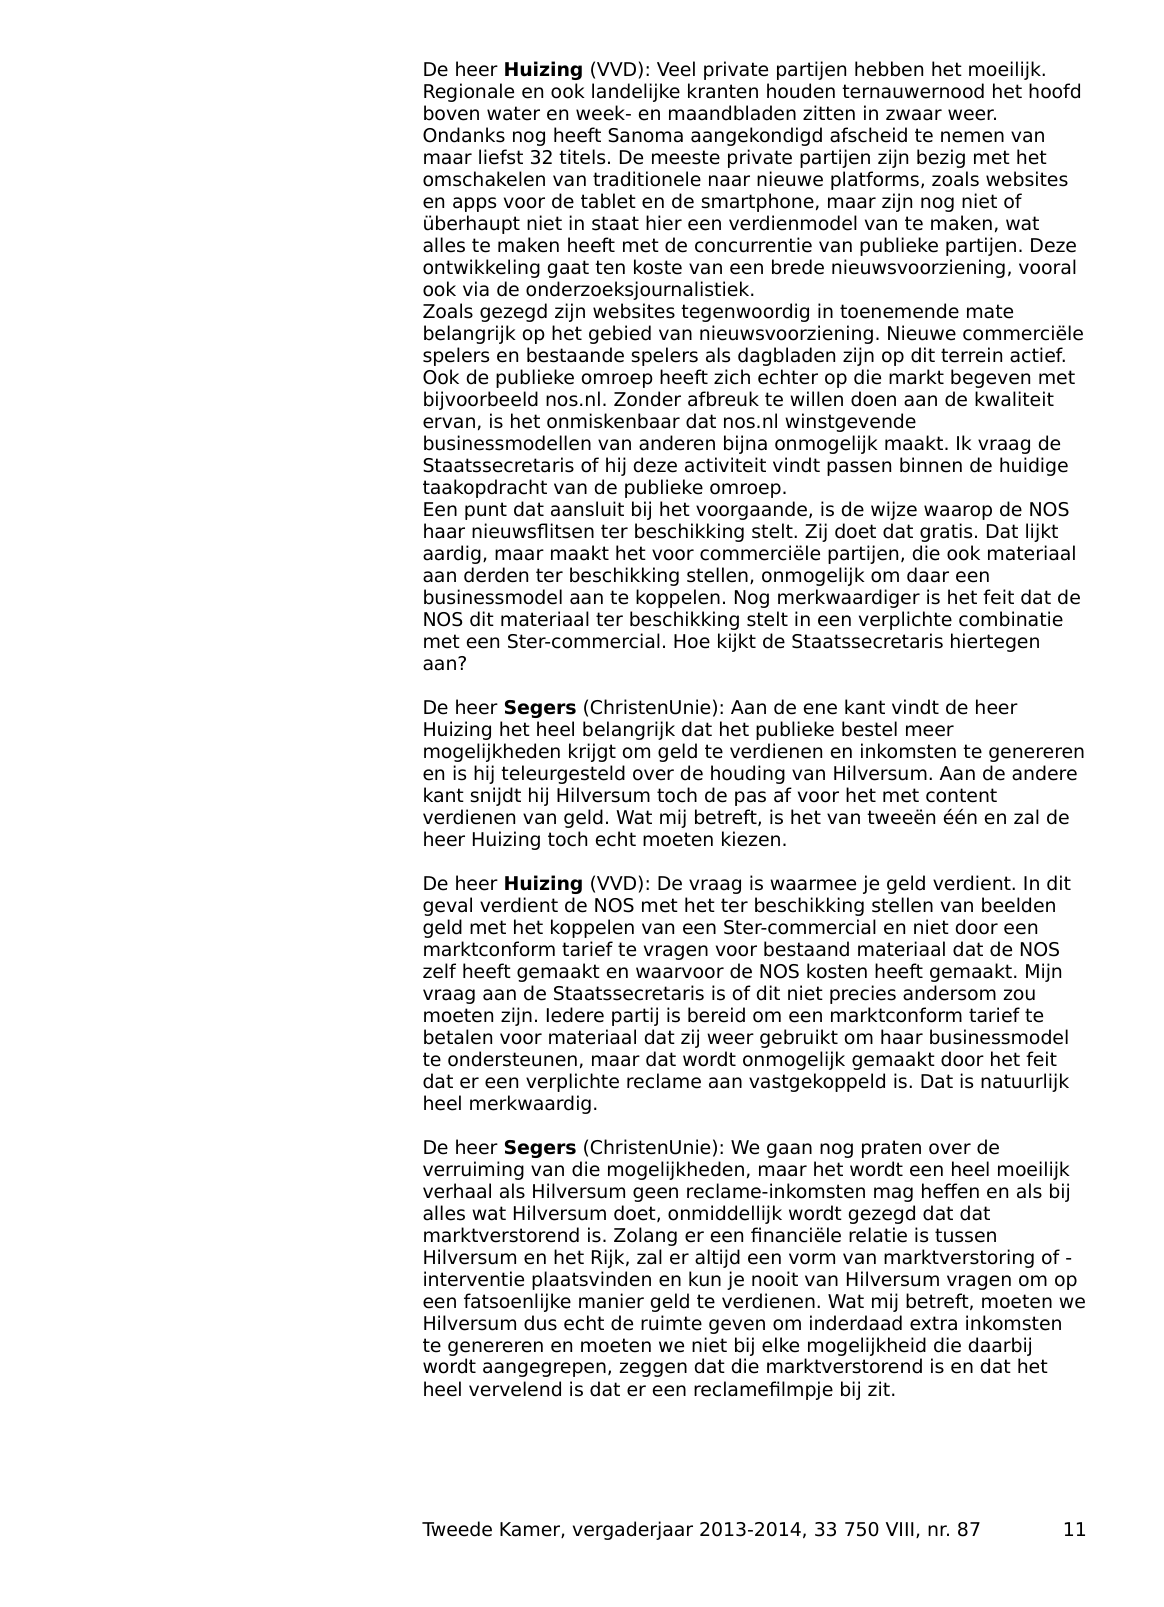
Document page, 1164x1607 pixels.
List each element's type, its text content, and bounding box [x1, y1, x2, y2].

text Zoals gezegd zijn websites tegenwoordig in toenemende mate belangrijk op het gebied van nieuwsvoorziening. Nieuwe commerciële spelers en bestaande spelers als dagbladen zijn op dit terrein actief. Ook de publieke omroep heeft zich echter op die markt begeven met bijvoorbeeld nos.nl. Zonder afbreuk te willen doen aan de kwaliteit ervan, is het onmiskenbaar dat nos.nl winstgevende businessmodellen van anderen bijna onmogelijk maakt. Ik vraag de Staatssecretaris of hij deze activiteit vindt passen binnen de huidige taakopdracht van de publieke omroep. [422, 301, 1087, 499]
text De heer Huizing (VVD): Veel private partijen hebben het moeilijk. Regionale en ook landelijke kranten houden ternauwernood het hoofd boven water en week- en maandbladen zitten in zwaar weer. Ondanks nog heeft Sanoma aangekondigd afscheid te nemen van maar liefst 32 titels. De meeste private partijen zijn bezig met het omschakelen van traditionele naar nieuwe platforms, zoals websites en apps voor de tablet en de smartphone, maar zijn nog niet of überhaupt niet in staat hier een verdienmodel van te maken, wat alles te maken heeft met de concurrentie van publieke partijen. Deze ontwikkeling gaat ten koste van een brede nieuwsvoorziening, vooral ook via de onderzoeksjournalistiek. [422, 59, 1087, 301]
text De heer Huizing (VVD): De vraag is waarmee je geld verdient. In dit geval verdient de NOS met het ter beschikking stellen van beelden geld met het koppelen van een Ster-commercial en niet door een marktconform tarief te vragen voor bestaand materiaal dat de NOS zelf heeft gemaakt en waarvoor de NOS kosten heeft gemaakt. Mijn vraag aan de Staatssecretaris is of dit niet precies andersom zou moeten zijn. Iedere partij is bereid om een marktconform tarief te betalen voor materiaal dat zij weer gebruikt om haar businessmodel te ondersteunen, maar dat wordt onmogelijk gemaakt door het feit dat er een verplichte reclame aan vastgekoppeld is. Dat is natuurlijk heel merkwaardig. [422, 873, 1087, 1114]
text De heer Segers (ChristenUnie): Aan de ene kant vindt de heer Huizing het heel belangrijk dat het publieke bestel meer mogelijkheden krijgt om geld te verdienen en inkomsten te genereren en is hij teleurgesteld over de houding van Hilversum. Aan de andere kant snijdt hij Hilversum toch de pas af voor het met content verdienen van geld. Wat mij betreft, is het van tweeën één en zal de heer Huizing toch echt moeten kiezen. [422, 697, 1087, 851]
text De heer Segers (ChristenUnie): We gaan nog praten over de verruiming van die mogelijkheden, maar het wordt een heel moeilijk verhaal als Hilversum geen reclame-inkomsten mag heffen en als bij alles wat Hilversum doet, onmiddellijk wordt gezegd dat dat marktverstorend is. Zolang er een financiële relatie is tussen Hilversum en het Rijk, zal er altijd een vorm van marktverstoring of -interventie plaatsvinden en kun je nooit van Hilversum vragen om op een fatsoenlijke manier geld te verdienen. Wat mij betreft, moeten we Hilversum dus echt de ruimte geven om inderdaad extra inkomsten te genereren en moeten we niet bij elke mogelijkheid die daarbij wordt aangegrepen, zeggen dat die marktverstorend is en dat het heel vervelend is dat er een reclamefilmpje bij zit. [422, 1137, 1087, 1400]
text Een punt dat aansluit bij het voorgaande, is de wijze waarop de NOS haar nieuwsflitsen ter beschikking stelt. Zij doet dat gratis. Dat lijkt aardig, maar maakt het voor commerciële partijen, die ook materiaal aan derden ter beschikking stellen, onmogelijk om daar een businessmodel aan te koppelen. Nog merkwaardiger is het feit dat de NOS dit materiaal ter beschikking stelt in een verplichte combinatie met een Ster-commercial. Hoe kijkt de Staatssecretaris hiertegen aan? [422, 499, 1087, 674]
